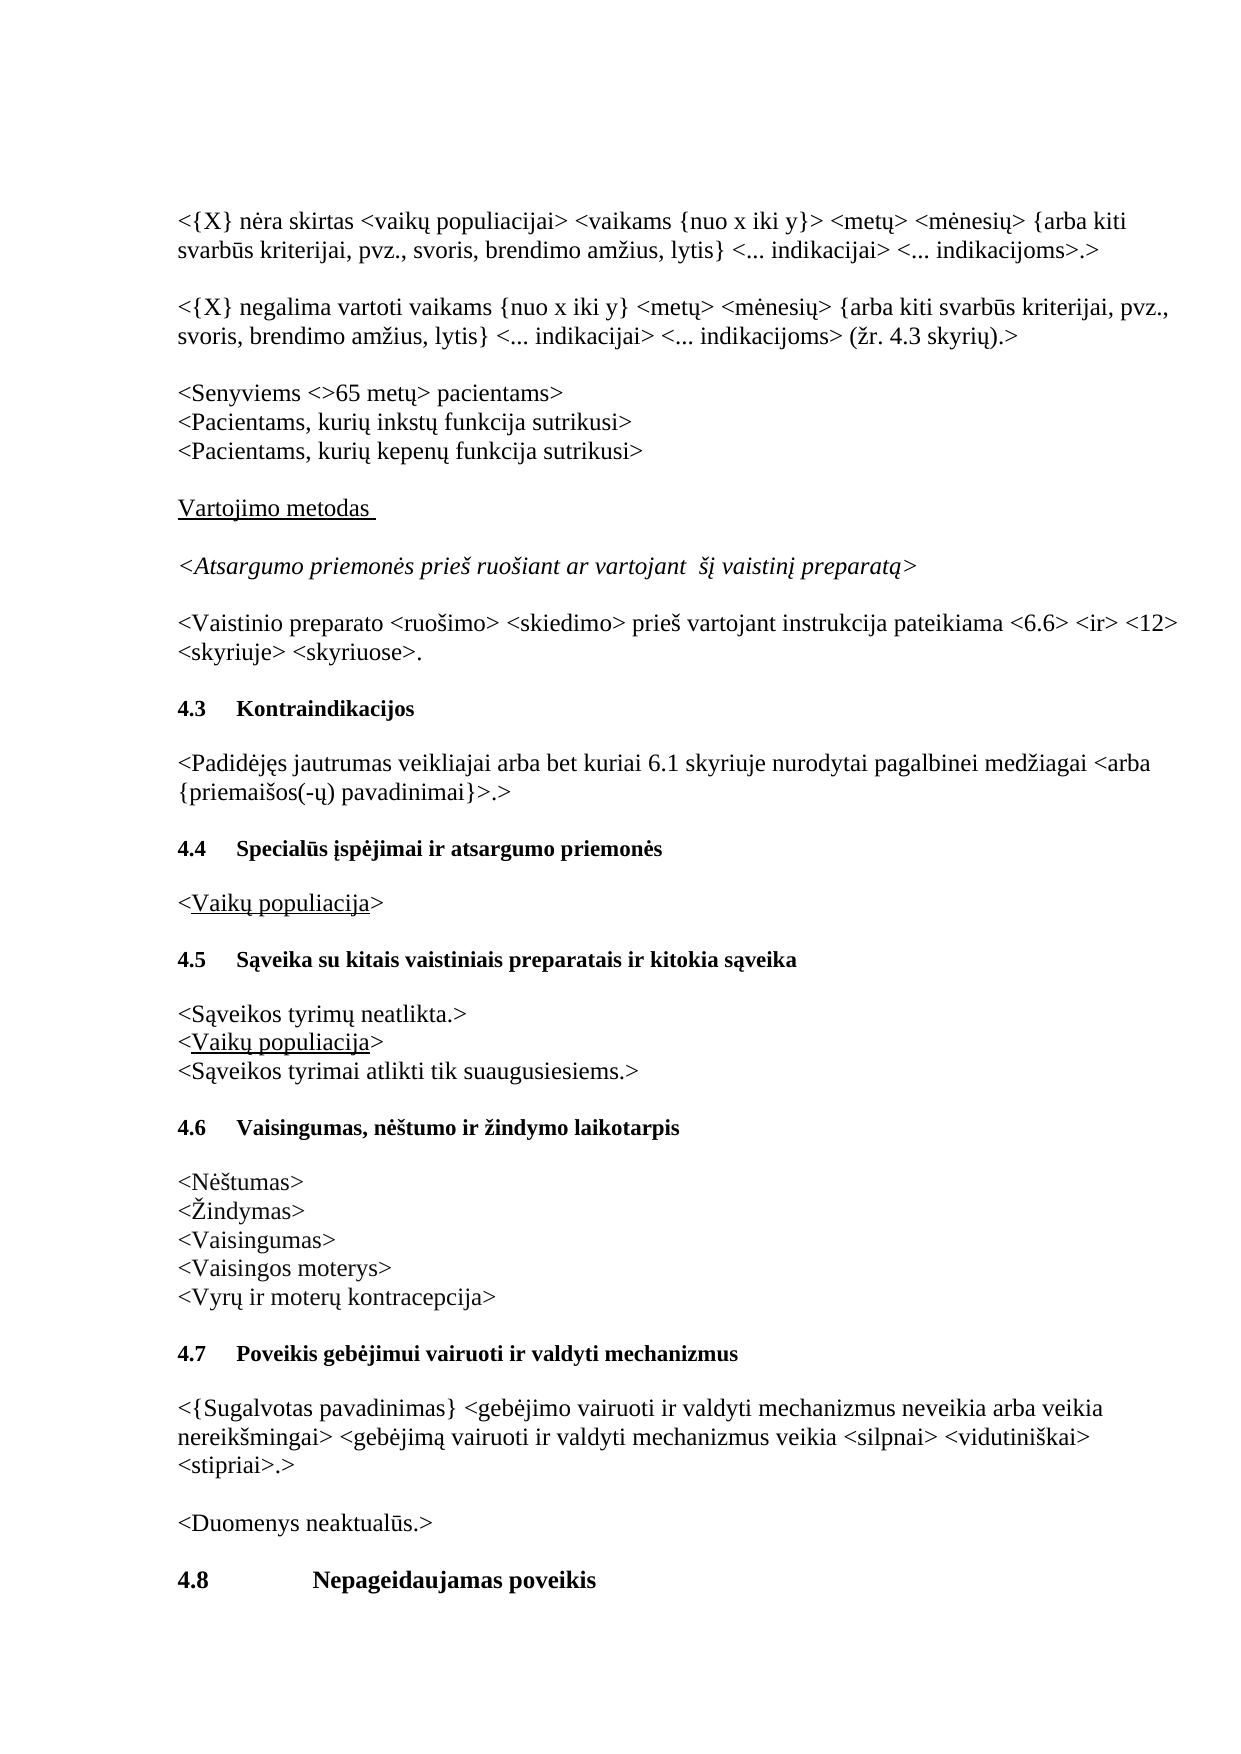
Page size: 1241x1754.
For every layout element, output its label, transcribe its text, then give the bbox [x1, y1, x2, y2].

text <Vyrų ir moterų kontracepcija> [177, 1282, 1181, 1311]
text Vartojimo metodas [177, 493, 1181, 522]
text <Vaikų populiacija> [177, 1027, 1181, 1056]
text 4.4 Specialūs įspėjimai ir atsargumo priemonės [177, 834, 1181, 861]
text <Pacientams, kurių inkstų funkcija sutrikusi> [177, 407, 1181, 436]
text <Vaisingumas> [177, 1225, 1181, 1253]
text 4.7 Poveikis gebėjimui vairuoti ir valdyti mechanizmus [177, 1340, 1181, 1367]
text <Vaisingos moterys> [177, 1253, 1181, 1282]
text <Atsargumo priemonės prieš ruošiant ar vartojant šį vaistinį preparatą> [177, 551, 1181, 580]
text <Sąveikos tyrimai atlikti tik suaugusiesiems.> [177, 1056, 1181, 1085]
text <Žindymas> [177, 1196, 1181, 1225]
text 4.8 Nepageidaujamas poveikis [177, 1566, 1181, 1594]
text <{X} negalima vartoti vaikams {nuo x iki y} <metų> <mėnesių> {arba kiti svarbūs kriterijai, pvz., svoris, brendimo amžius, lytis} <... indikacijai> <... indikacijoms> (žr. 4.3 skyrių).> [177, 292, 1181, 350]
text <Padidėjęs jautrumas veikliajai arba bet kuriai 6.1 skyriuje nurodytai pagalbinei medžiagai <arba {priemaišos(-ų) pavadinimai}>.> [177, 748, 1181, 806]
text <Vaikų populiacija> [177, 888, 1181, 917]
text <Senyviems <>65 metų> pacientams> [177, 378, 1181, 407]
text <Duomenys neaktualūs.> [177, 1508, 1181, 1537]
text <{X} nėra skirtas <vaikų populiacijai> <vaikams {nuo x iki y}> <metų> <mėnesių> {arba kiti svarbūs kriterijai, pvz., svoris, brendimo amžius, lytis} <... indikacijai> <... indikacijoms>.> [177, 206, 1181, 263]
text 4.5 Sąveika su kitais vaistiniais preparatais ir kitokia sąveika [177, 945, 1181, 972]
text <{Sugalvotas pavadinimas} <gebėjimo vairuoti ir valdyti mechanizmus neveikia arba veikia nereikšmingai> <gebėjimą vairuoti ir valdyti mechanizmus veikia <silpnai> <vidutiniškai> <stipriai>.> [177, 1393, 1181, 1479]
text <Nėštumas> [177, 1167, 1181, 1196]
text <Pacientams, kurių kepenų funkcija sutrikusi> [177, 436, 1181, 465]
text <Sąveikos tyrimų neatlikta.> [177, 999, 1181, 1027]
text 4.6 Vaisingumas, nėštumo ir žindymo laikotarpis [177, 1114, 1181, 1141]
text 4.3 Kontraindikacijos [177, 695, 1181, 722]
text <Vaistinio preparato <ruošimo> <skiedimo> prieš vartojant instrukcija pateikiama <6.6> <ir> <12> <skyriuje> <skyriuose>. [177, 608, 1181, 666]
